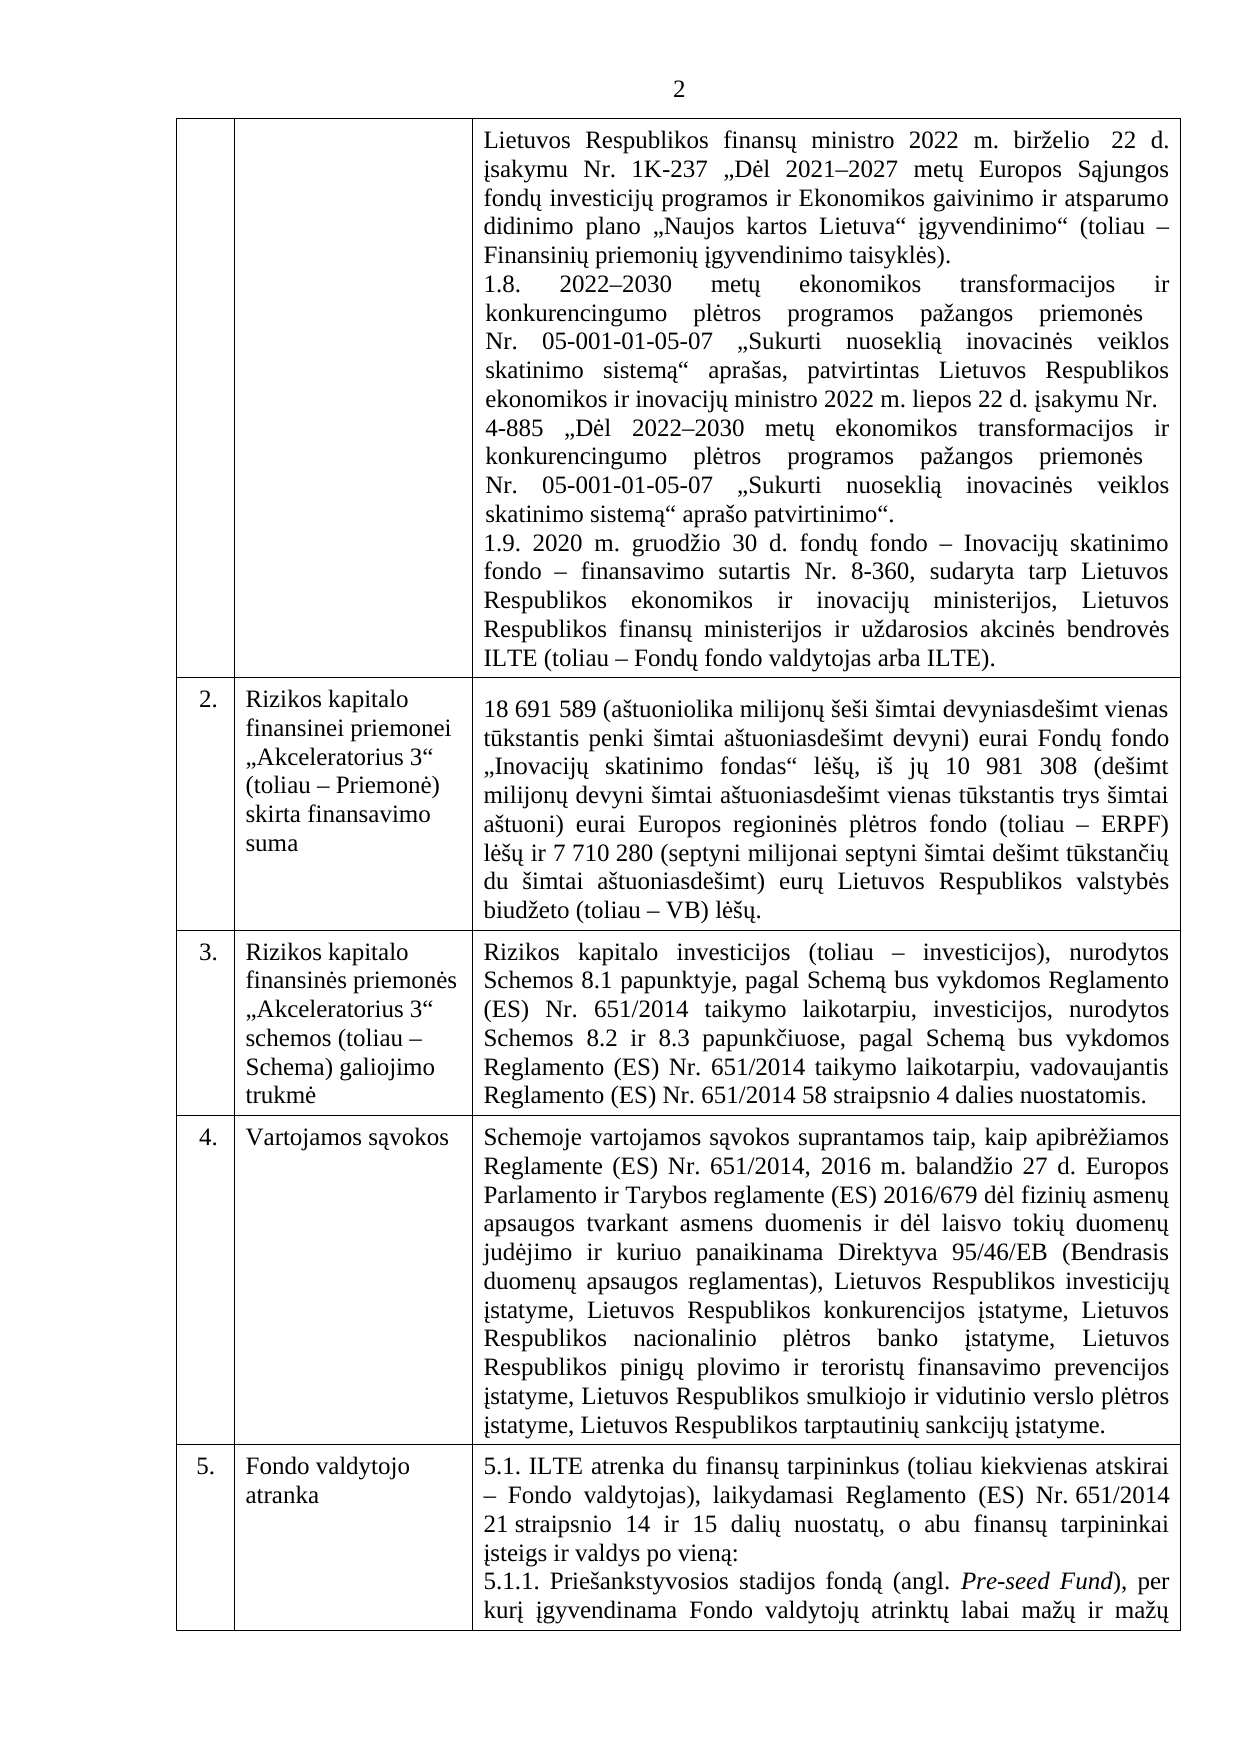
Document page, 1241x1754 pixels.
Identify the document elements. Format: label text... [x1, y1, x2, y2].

table_cell 4. [177, 1116, 234, 1444]
table_cell 3. [177, 931, 234, 1115]
table_cell Lietuvos Respublikos finansų ministro 2022 m. birželio 22 d. įsakymu Nr. 1K-237 „Dėl 2021–2027 metų Europos Sąjungos fondų investicijų programos ir Ekonomikos gaivinimo ir atsparumo didinimo plano „Naujos kartos Lietuva“ įgyvendinimo“ (toliau – Finansinių priemonių įgyvendinimo taisyklės). 1.8. 2022–2030 metų ekonomikos transformacijos ir konkurencingumo plėtros programos pažangos priemonės Nr. 05-001-01-05-07 „Sukurti nuoseklią inovacinės veiklos skatinimo sistemą“ aprašas, patvirtintas Lietuvos Respublikos ekonomikos ir inovacijų ministro 2022 m. liepos 22 d. įsakymu Nr. 4-885 „Dėl 2022–2030 metų ekonomikos transformacijos ir konkurencingumo plėtros programos pažangos priemonės Nr. 05-001-01-05-07 „Sukurti nuoseklią inovacinės veiklos skatinimo sistemą“ aprašo patvirtinimo“. 1.9. 2020 m. gruodžio 30 d. fondų fondo – Inovacijų skatinimo fondo – finansavimo sutartis Nr. 8-360, sudaryta tarp Lietuvos Respublikos ekonomikos ir inovacijų ministerijos, Lietuvos Respublikos finansų ministerijos ir uždarosios akcinės bendrovės ILTE (toliau – Fondų fondo valdytojas arba ILTE). [473, 119, 1180, 677]
table_cell [177, 119, 234, 677]
table_cell 2. [177, 678, 234, 930]
table_cell Fondo valdytojo atranka [235, 1445, 472, 1630]
table_cell Rizikos kapitalo finansinei priemonei „Akceleratorius 3“ (toliau – Priemonė) skirta finansavimo suma [235, 678, 472, 930]
table_cell Schemoje vartojamos sąvokos suprantamos taip, kaip apibrėžiamos Reglamente (ES) Nr. 651/2014, 2016 m. balandžio 27 d. Europos Parlamento ir Tarybos reglamente (ES) 2016/679 dėl fizinių asmenų apsaugos tvarkant asmens duomenis ir dėl laisvo tokių duomenų judėjimo ir kuriuo panaikinama Direktyva 95/46/EB (Bendrasis duomenų apsaugos reglamentas), Lietuvos Respublikos investicijų įstatyme, Lietuvos Respublikos konkurencijos įstatyme, Lietuvos Respublikos nacionalinio plėtros banko įstatyme, Lietuvos Respublikos pinigų plovimo ir teroristų finansavimo prevencijos įstatyme, Lietuvos Respublikos smulkiojo ir vidutinio verslo plėtros įstatyme, Lietuvos Respublikos tarptautinių sankcijų įstatyme. [473, 1116, 1180, 1444]
table_cell 5. [177, 1445, 234, 1630]
table_cell 18 691 589 (aštuoniolika milijonų šeši šimtai devyniasdešimt vienas tūkstantis penki šimtai aštuoniasdešimt devyni) eurai Fondų fondo „Inovacijų skatinimo fondas“ lėšų, iš jų 10 981 308 (dešimt milijonų devyni šimtai aštuoniasdešimt vienas tūkstantis trys šimtai aštuoni) eurai Europos regioninės plėtros fondo (toliau – ERPF) lėšų ir 7 710 280 (septyni milijonai septyni šimtai dešimt tūkstančių du šimtai aštuoniasdešimt) eurų Lietuvos Respublikos valstybės biudžeto (toliau – VB) lėšų. [473, 678, 1180, 930]
table_cell Rizikos kapitalo finansinės priemonės „Akceleratorius 3“ schemos (toliau – Schema) galiojimo trukmė [235, 931, 472, 1115]
table_cell Vartojamos sąvokos [235, 1116, 472, 1444]
table_cell Rizikos kapitalo investicijos (toliau – investicijos), nurodytos Schemos 8.1 papunktyje, pagal Schemą bus vykdomos Reglamento (ES) Nr. 651/2014 taikymo laikotarpiu, investicijos, nurodytos Schemos 8.2 ir 8.3 papunkčiuose, pagal Schemą bus vykdomos Reglamento (ES) Nr. 651/2014 taikymo laikotarpiu, vadovaujantis Reglamento (ES) Nr. 651/2014 58 straipsnio 4 dalies nuostatomis. [473, 931, 1180, 1115]
table_cell 5.1. ILTE atrenka du finansų tarpininkus (toliau kiekvienas atskirai – Fondo valdytojas), laikydamasi Reglamento (ES) Nr. 651/2014 21 straipsnio 14 ir 15 dalių nuostatų, o abu finansų tarpininkai įsteigs ir valdys po vieną: 5.1.1. Priešankstyvosios stadijos fondą (angl. Pre-seed Fund), per kurį įgyvendinama Fondo valdytojų atrinktų labai mažų ir mažų [473, 1445, 1180, 1630]
table_cell [235, 119, 472, 677]
